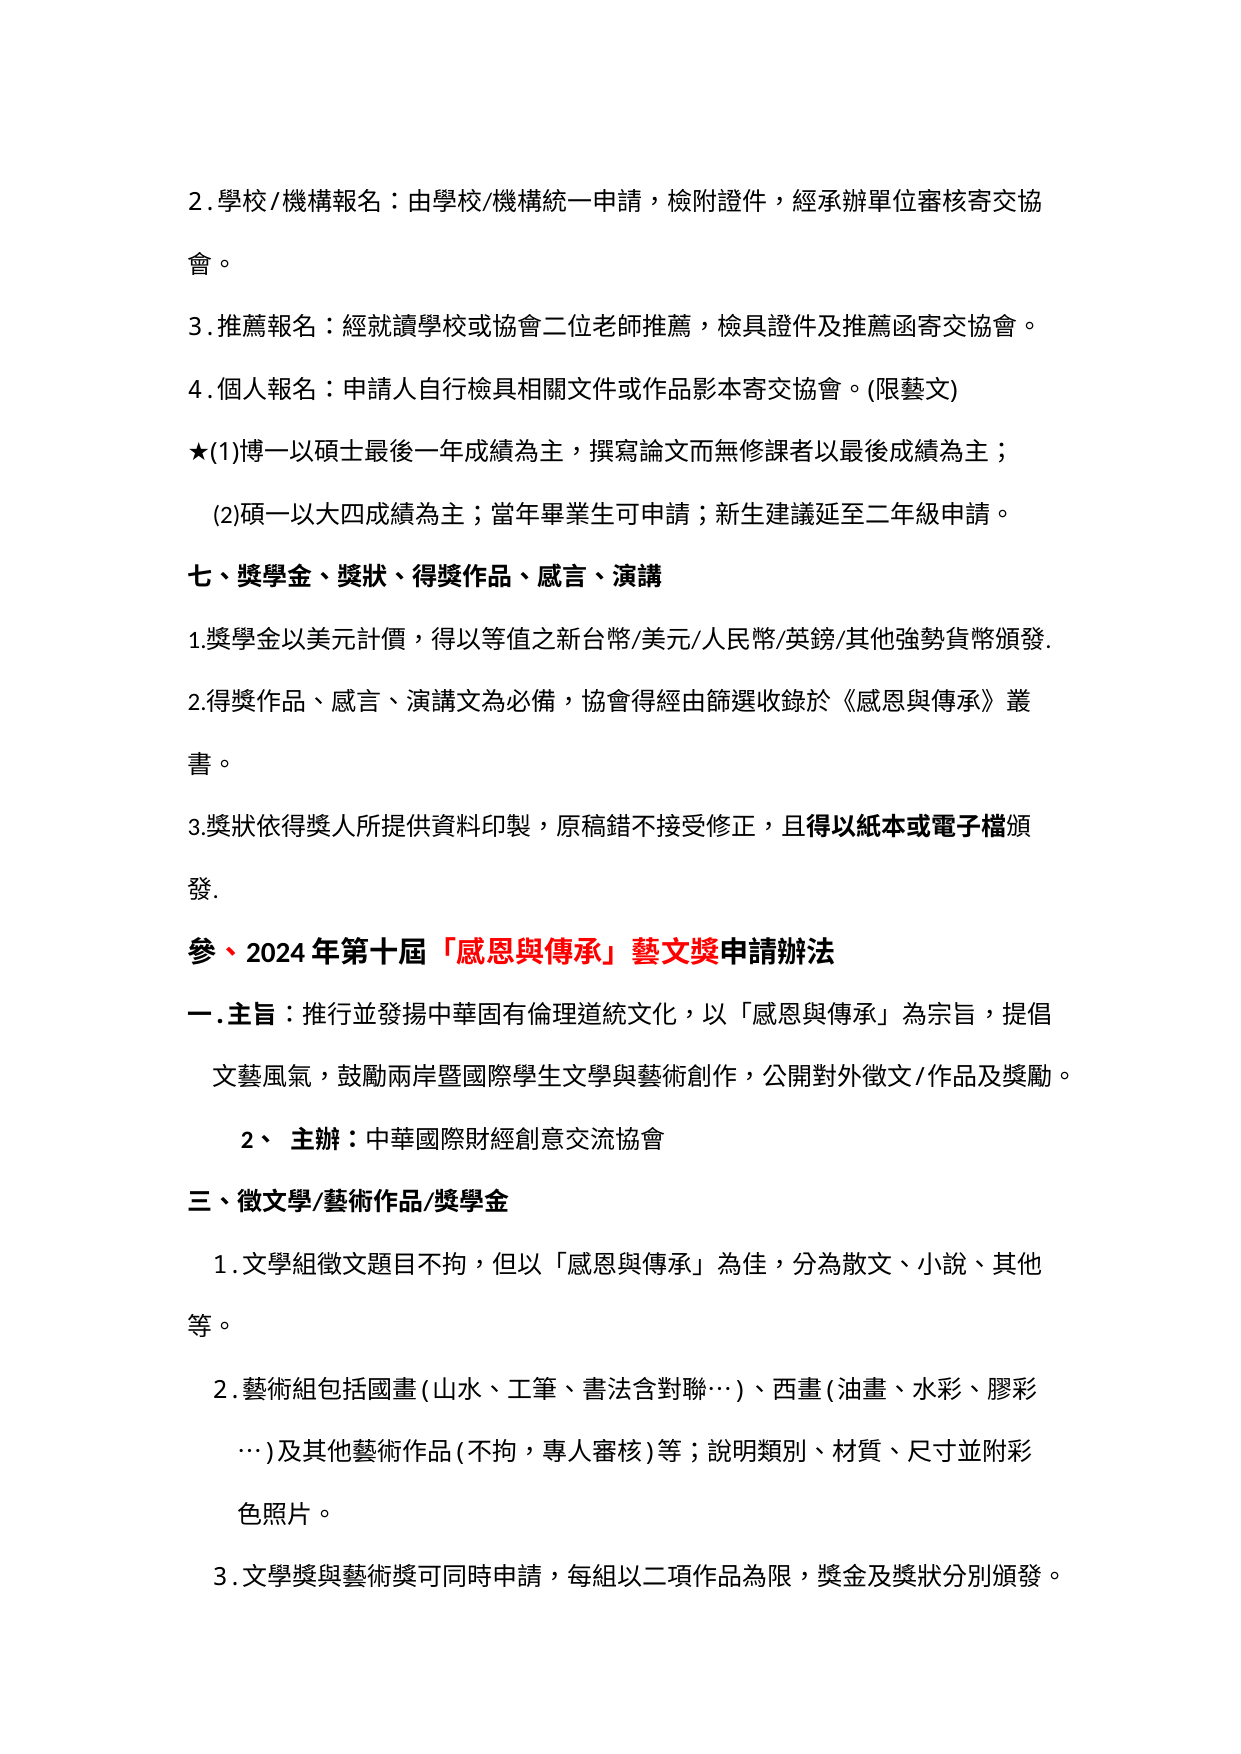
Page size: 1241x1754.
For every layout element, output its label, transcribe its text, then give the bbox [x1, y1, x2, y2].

text 2.藝術組包括國畫(山水、工筆、書法含對聯…)、西畫(油畫、水彩、膠彩…)及其他藝術作品(不拘，專人審核)等；說明類別、材質、尺寸並附彩色照片。 [212, 1346, 1053, 1533]
text 一.主旨：推行並發揚中華固有倫理道統文化，以「感恩與傳承」為宗旨，提倡文藝風氣，鼓勵兩岸暨國際學生文學與藝術創作，公開對外徵文/作品及獎勵。 [187, 971, 1053, 1096]
text 4.個人報名：申請人自行檢具相關文件或作品影本寄交協會。(限藝文) [187, 346, 1053, 408]
text ★(1)博一以碩士最後一年成績為主，撰寫論文而無修課者以最後成績為主； [187, 408, 1053, 471]
text 2.學校/機構報名：由學校/機構統一申請，檢附證件，經承辦單位審核寄交協會。 [187, 158, 1053, 283]
text 3.推薦報名：經就讀學校或協會二位老師推薦，檢具證件及推薦函寄交協會。 [187, 283, 1053, 346]
text 3.獎狀依得獎人所提供資料印製，原稿錯不接受修正，且得以紙本或電子檔頒發. [187, 783, 1053, 908]
text 參、2024年第十屆「感恩與傳承」藝文獎申請辦法 [187, 908, 1053, 971]
text 3.文學獎與藝術獎可同時申請，每組以二項作品為限，獎金及獎狀分別頒發。 [187, 1533, 1053, 1596]
text 1.文學組徵文題目不拘，但以「感恩與傳承」為佳，分為散文、小說、其他等。 [187, 1221, 1053, 1346]
list 主辦：中華國際財經創意交流協會 [241, 1096, 1053, 1158]
text 七、獎學金、獎狀、得獎作品、感言、演講 [187, 533, 1053, 596]
text (2)碩一以大四成績為主；當年畢業生可申請；新生建議延至二年級申請。 [187, 471, 1053, 533]
text 三、徵文學/藝術作品/獎學金 [187, 1158, 1053, 1221]
text 2.得獎作品、感言、演講文為必備，協會得經由篩選收錄於《感恩與傳承》叢書。 [187, 658, 1053, 783]
text 1.獎學金以美元計價，得以等值之新台幣/美元/人民幣/英鎊/其他強勢貨幣頒發. [187, 596, 1053, 658]
